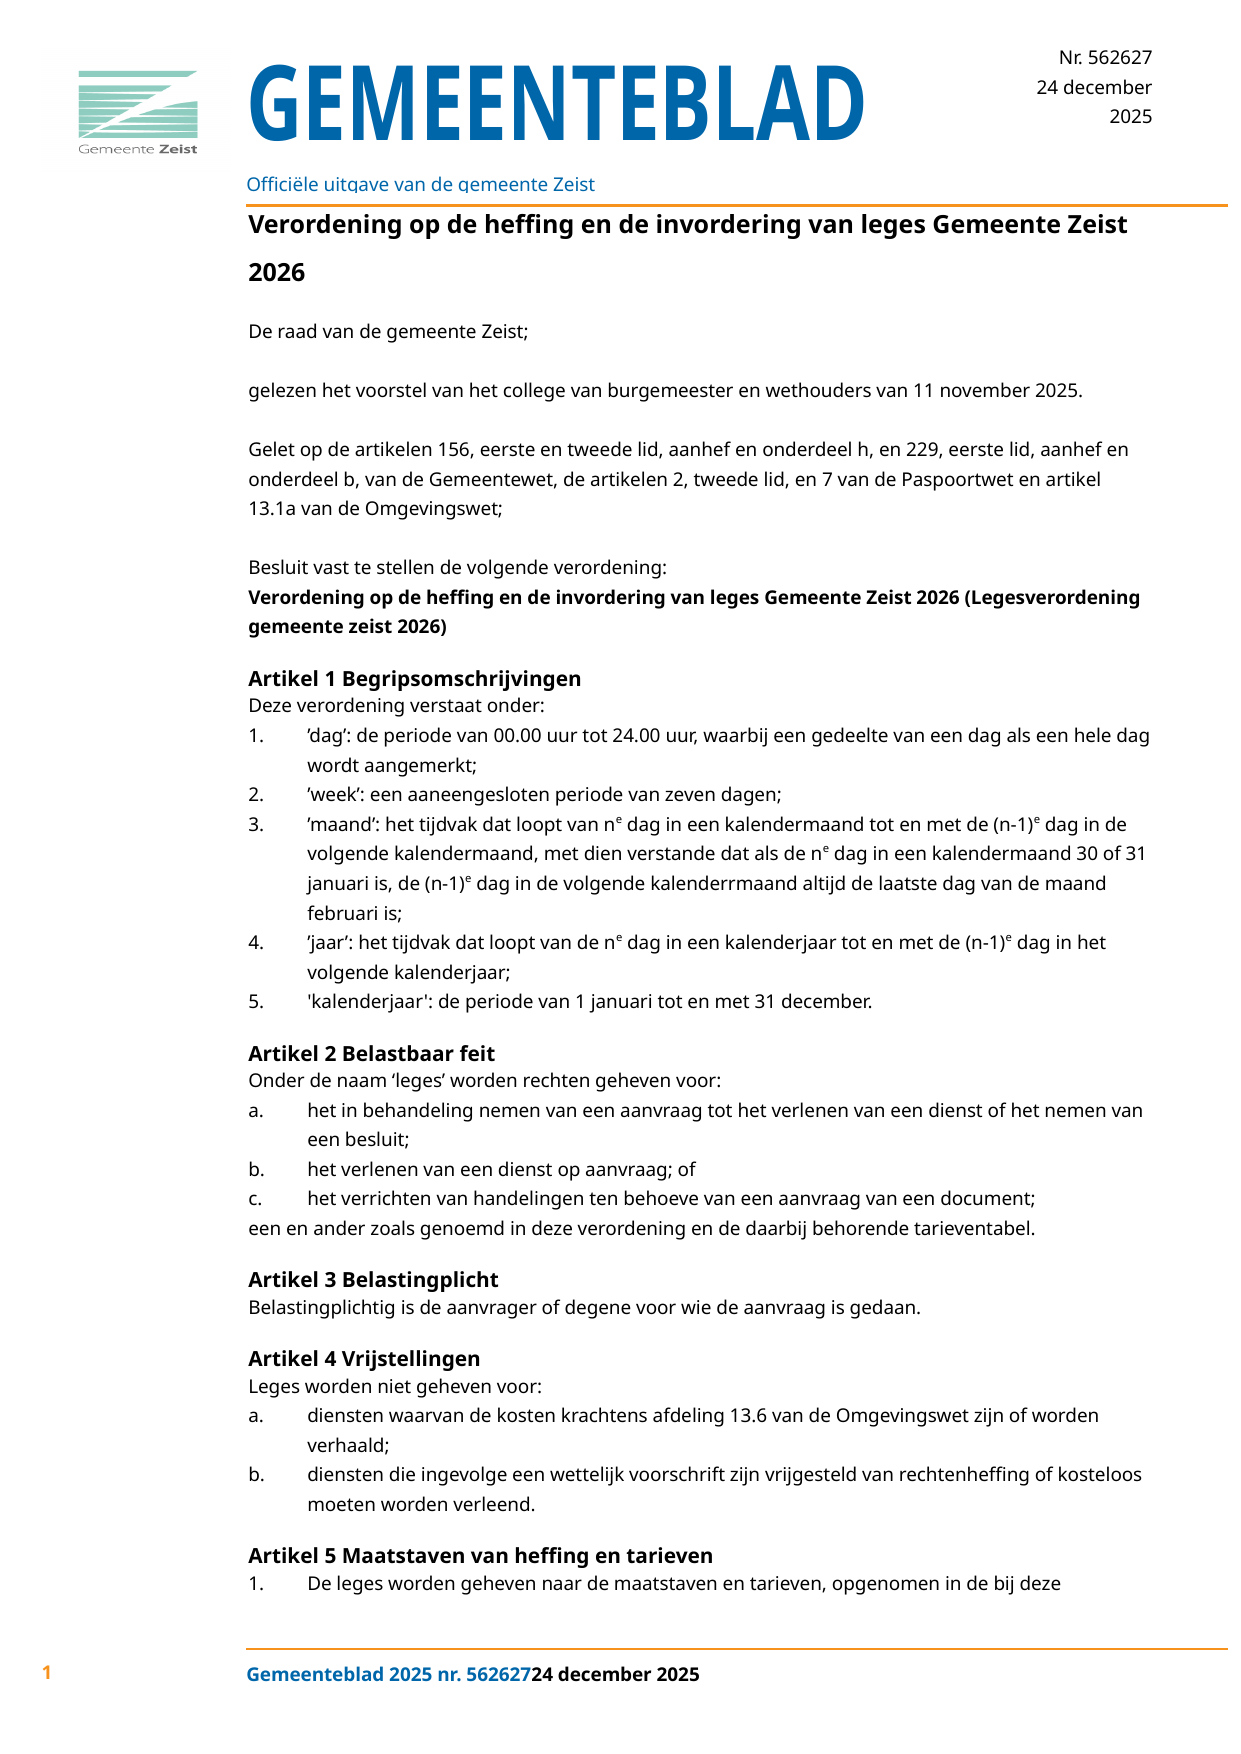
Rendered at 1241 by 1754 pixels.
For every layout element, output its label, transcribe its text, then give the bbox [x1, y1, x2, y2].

list het verrichten van handelingen ten behoeve van een aanvraag van een document; [248, 1186, 1152, 1211]
text Besluit vast te stellen de volgende verordening: [248, 554, 1152, 580]
text Verordening op de heffing en de invordering van leges Gemeente Zeist 2026 (Legesverordening gemeente zeist 2026) [248, 584, 1152, 639]
list ’jaar’: het tijdvak dat loopt van de ne dag in een kalenderjaar tot en met de (n-1)e dag in het volgende kalenderjaar; [248, 929, 1152, 984]
text Onder de naam ‘leges’ worden rechten geheven voor: [248, 1067, 1152, 1093]
list ’week’: een aaneengesloten periode van zeven dagen; [248, 781, 1152, 807]
list diensten waarvan de kosten krachtens afdeling 13.6 van de Omgevingswet zijn of worden verhaald; [248, 1402, 1152, 1458]
picture [41, 47, 231, 172]
list het in behandeling nemen van een aanvraag tot het verlenen van een dienst of het nemen van een besluit; [248, 1097, 1152, 1152]
text Gelet op de artikelen 156, eerste en tweede lid, aanhef en onderdeel h, en 229, eerste lid, aanhef en onderdeel b, van de Gemeentewet, de artikelen 2, tweede lid, en 7 van de Paspoortwet en artikel 13.1a van de Omgevingswet; [248, 436, 1152, 521]
list diensten die ingevolge een wettelijk voorschrift zijn vrijgesteld van rechtenheffing of kosteloos moeten worden verleend. [248, 1462, 1152, 1517]
text Artikel 1 Begripsomschrijvingen [248, 664, 1152, 693]
text Artikel 4 Vrijstellingen [248, 1344, 1152, 1373]
text gelezen het voorstel van het college van burgemeester en wethouders van 11 november 2025. [248, 377, 1152, 403]
list 'kalenderjaar': de periode van 1 januari tot en met 31 december. [248, 988, 1152, 1014]
text Deze verordening verstaat onder: [248, 693, 1152, 718]
text Belastingplichtig is de aanvrager of degene voor wie de aanvraag is gedaan. [248, 1294, 1152, 1320]
list ’maand’: het tijdvak dat loopt van ne dag in een kalendermaand tot en met de (n-1)e dag in de volgende kalendermaand, met dien verstande dat als de ne dag in een kalendermaand 30 of 31 januari is, de (n-1)e dag in de volgende kalenderrmaand altijd de laatste dag van de maand februari is; [248, 811, 1152, 925]
text Artikel 5 Maatstaven van heffing en tarieven [248, 1542, 1152, 1570]
list ’dag’: de periode van 00.00 uur tot 24.00 uur, waarbij een gedeelte van een dag als een hele dag wordt aangemerkt; [248, 722, 1152, 777]
text een en ander zoals genoemd in deze verordening en de daarbij behorende tarieventabel. [248, 1215, 1152, 1241]
list het verlenen van een dienst op aanvraag; of [248, 1156, 1152, 1182]
text De raad van de gemeente Zeist; [248, 318, 1152, 344]
text Verordening op de heffing en de invordering van leges Gemeente Zeist 2026 [248, 207, 1152, 288]
text Artikel 2 Belastbaar feit [248, 1039, 1152, 1067]
list De leges worden geheven naar de maatstaven en tarieven, opgenomen in de bij deze [248, 1570, 1152, 1596]
text Artikel 3 Belastingplicht [248, 1266, 1152, 1294]
text Leges worden niet geheven voor: [248, 1373, 1152, 1399]
